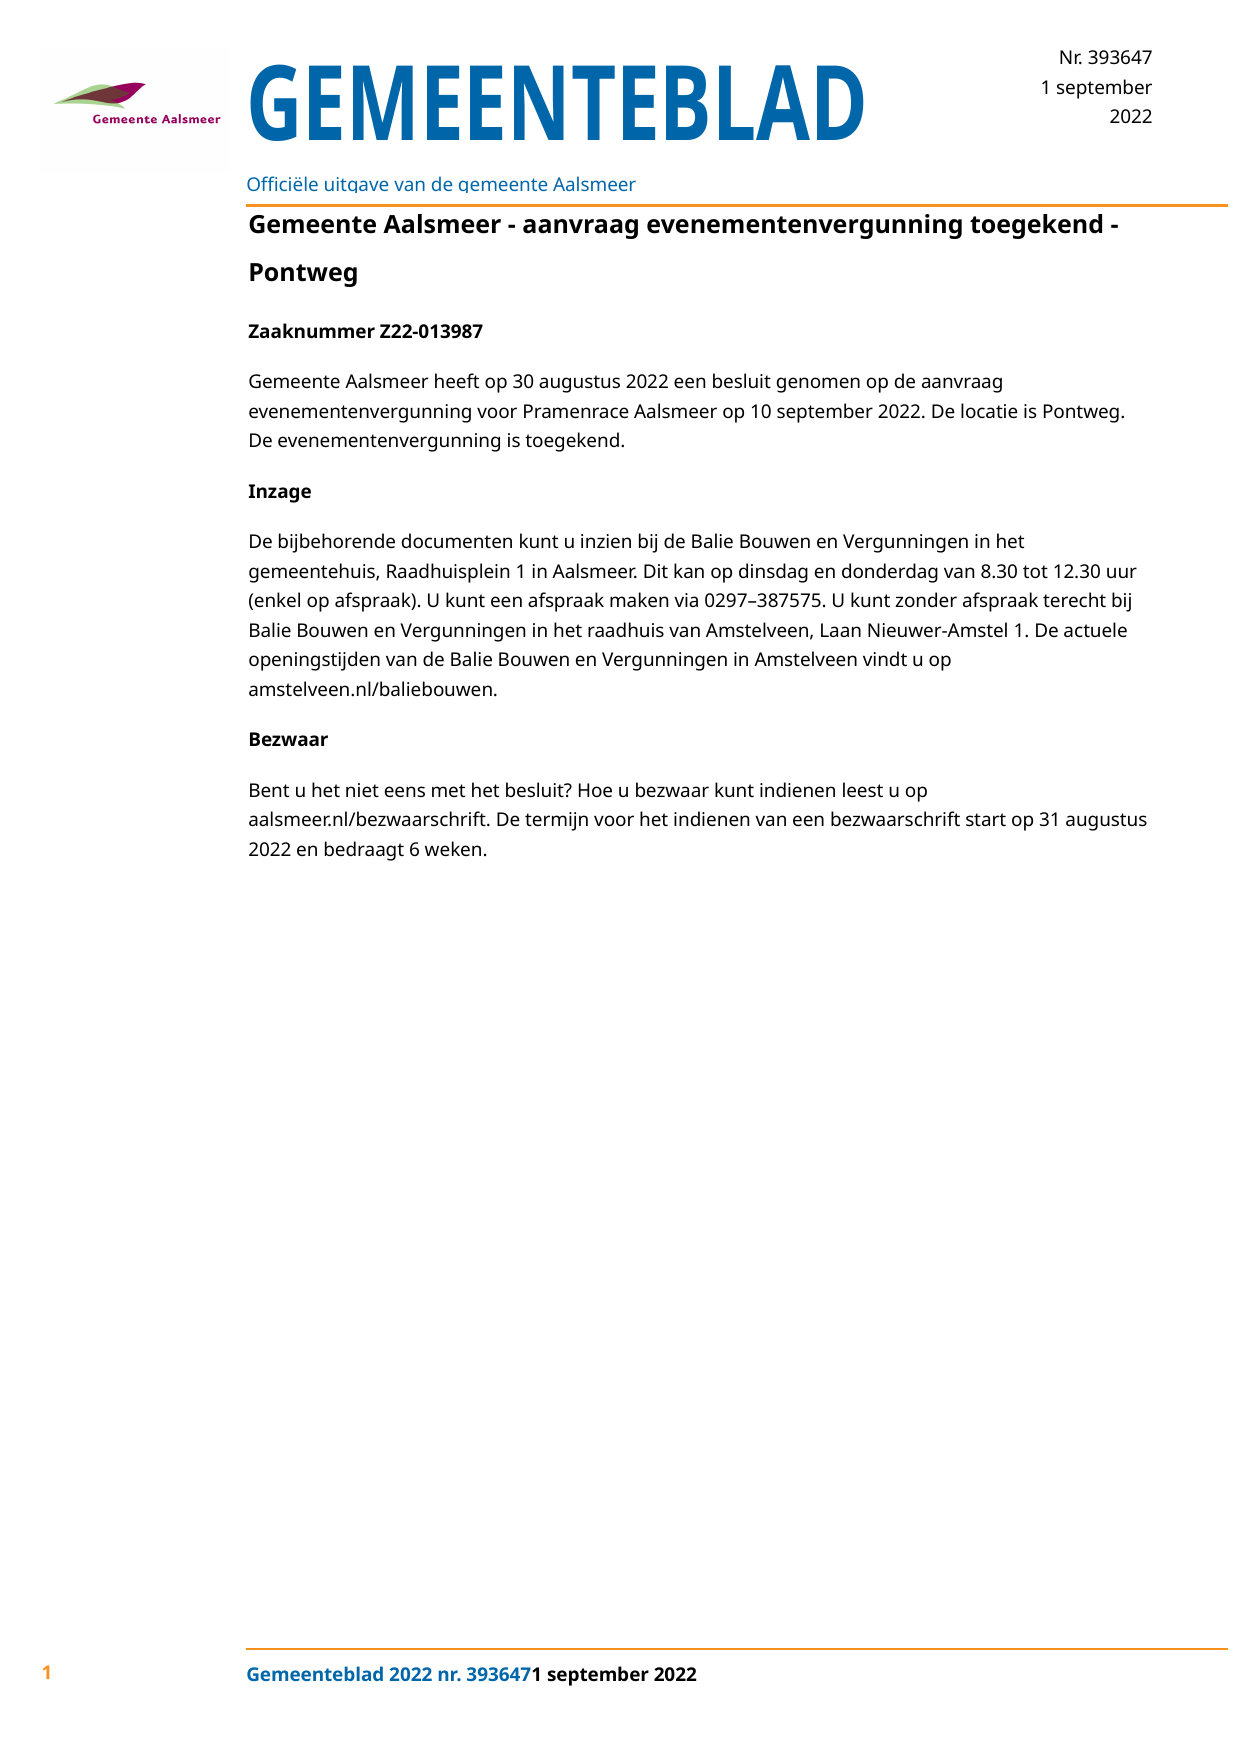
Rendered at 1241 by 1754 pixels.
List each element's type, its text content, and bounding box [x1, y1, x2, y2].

text Bent u het niet eens met het besluit? Hoe u bezwaar kunt indienen leest u op aalsmeer.nl/bezwaarschrift. De termijn voor het indienen van een bezwaarschrift start op 31 augustus 2022 en bedraagt 6 weken. [248, 777, 1152, 862]
text Zaaknummer Z22-013987 [248, 318, 1152, 344]
text Inzage [248, 478, 1152, 504]
picture [41, 47, 231, 172]
text Bezwaar [248, 727, 1152, 752]
text Gemeente Aalsmeer heeft op 30 augustus 2022 een besluit genomen op de aanvraag evenementenvergunning voor Pramenrace Aalsmeer op 10 september 2022. De locatie is Pontweg. De evenementenvergunning is toegekend. [248, 368, 1152, 453]
text Gemeente Aalsmeer - aanvraag evenementenvergunning toegekend - Pontweg [248, 207, 1152, 288]
text De bijbehorende documenten kunt u inzien bij de Balie Bouwen en Vergunningen in het gemeentehuis, Raadhuisplein 1 in Aalsmeer. Dit kan op dinsdag en donderdag van 8.30 tot 12.30 uur (enkel op afspraak). U kunt een afspraak maken via 0297–387575. U kunt zonder afspraak terecht bij Balie Bouwen en Vergunningen in het raadhuis van Amstelveen, Laan Nieuwer-Amstel 1. De actuele openingstijden van de Balie Bouwen en Vergunningen in Amstelveen vindt u op amstelveen.nl/baliebouwen. [248, 528, 1152, 702]
